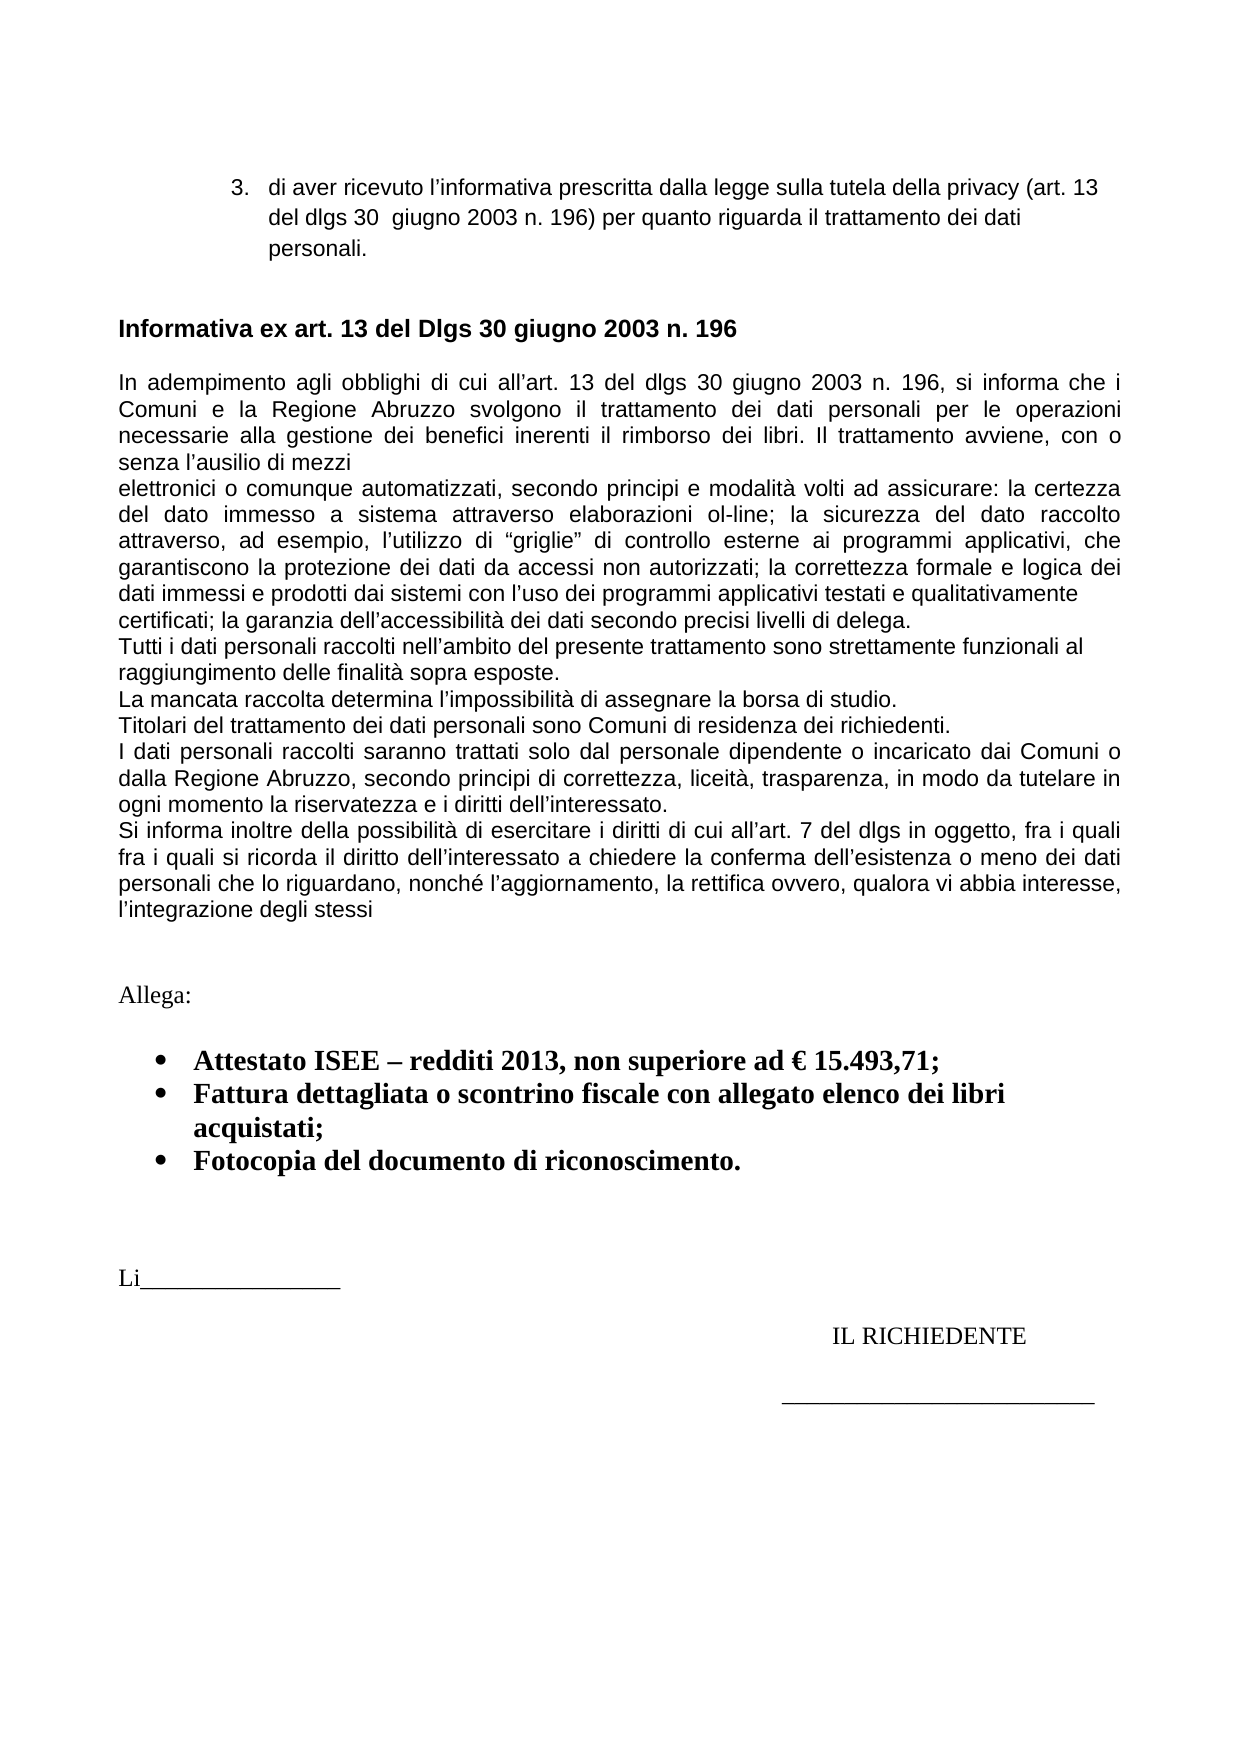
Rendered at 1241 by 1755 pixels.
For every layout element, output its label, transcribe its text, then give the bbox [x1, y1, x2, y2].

list Fotocopia del documento di riconoscimento. [156, 1143, 1122, 1177]
text Titolari del trattamento dei dati personali sono Comuni di residenza dei richiedenti. [118, 712, 1122, 738]
text Informativa ex art. 13 del Dlgs 30 giugno 2003 n. 196 [118, 314, 1122, 343]
text _________________________ [118, 1378, 1122, 1407]
text I dati personali raccolti saranno trattati solo dal personale dipendente o incaricato dai Comuni o dalla Regione Abruzzo, secondo principi di correttezza, liceità, trasparenza, in modo da tutelare in ogni momento la riservatezza e i diritti dell’interessato. [118, 738, 1122, 817]
list Attestato ISEE – redditi 2013, non superiore ad € 15.493,71; [156, 1043, 1122, 1076]
text elettronici o comunque automatizzati, secondo principi e modalità volti ad assicurare: la certezza del dato immesso a sistema attraverso elaborazioni ol-line; la sicurezza del dato raccolto attraverso, ad esempio, l’utilizzo di “griglie” di controllo esterne ai programmi applicativi, che garantiscono la protezione dei dati da accessi non autorizzati; la correttezza formale e logica dei dati immessi e prodotti dai sistemi con l’uso dei programmi applicativi testati e qualitativamente [118, 475, 1122, 607]
text In adempimento agli obblighi di cui all’art. 13 del dlgs 30 giugno 2003 n. 196, si informa che i Comuni e la Regione Abruzzo svolgono il trattamento dei dati personali per le operazioni necessarie alla gestione dei benefici inerenti il rimborso dei libri. Il trattamento avviene, con o senza l’ausilio di mezzi [118, 369, 1122, 475]
list di aver ricevuto l’informativa prescritta dalla legge sulla tutela della privacy (art. 13 del dlgs 30 giugno 2003 n. 196) per quanto riguarda il trattamento dei dati personali. [231, 174, 1122, 261]
text certificati; la garanzia dell’accessibilità dei dati secondo precisi livelli di delega. [118, 607, 1122, 633]
text IL RICHIEDENTE [118, 1321, 1122, 1349]
text Si informa inoltre della possibilità di esercitare i diritti di cui all’art. 7 del dlgs in oggetto, fra i quali fra i quali si ricorda il diritto dell’interessato a chiedere la conferma dell’esistenza o meno dei dati personali che lo riguardano, nonché l’aggiornamento, la rettifica ovvero, qualora vi abbia interesse, l’integrazione degli stessi [118, 817, 1122, 923]
text raggiungimento delle finalità sopra esposte. [118, 659, 1122, 686]
list Fattura dettagliata o scontrino fiscale con allegato elenco dei libri acquistati; [156, 1076, 1122, 1143]
text Li________________ [118, 1263, 1122, 1292]
text La mancata raccolta determina l’impossibilità di assegnare la borsa di studio. [118, 686, 1122, 712]
text Allega: [118, 980, 1122, 1009]
text Tutti i dati personali raccolti nell’ambito del presente trattamento sono strettamente funzionali al [118, 633, 1122, 659]
